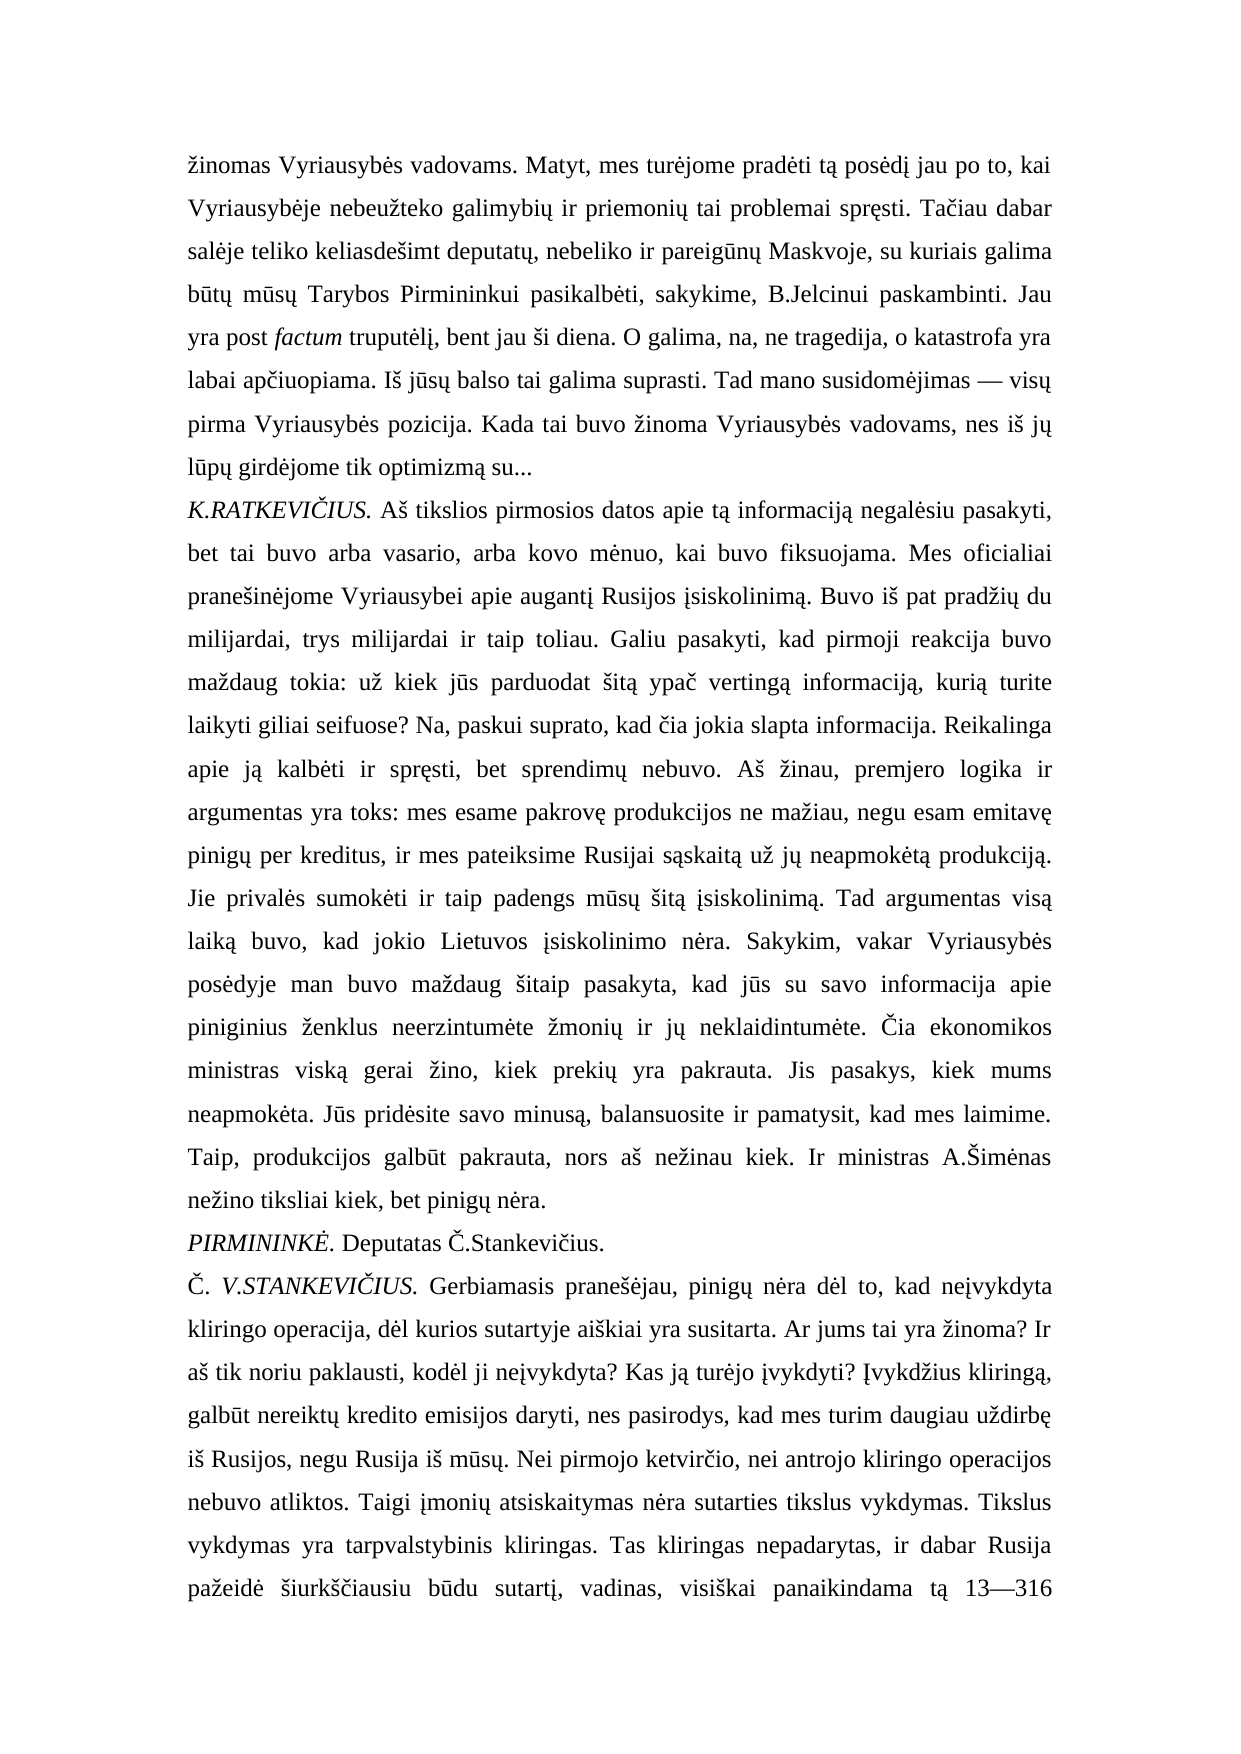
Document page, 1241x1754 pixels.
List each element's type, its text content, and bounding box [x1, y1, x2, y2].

text Č. V.STANKEVIČIUS. Gerbiamasis pranešėjau, pinigų nėra dėl to, kad neįvykdyta kliringo operacija, dėl kurios sutartyje aiškiai yra susitarta. Ar jums tai yra žinoma? Ir aš tik noriu paklausti, kodėl ji neįvykdyta? Kas ją turėjo įvykdyti? Įvykdžius kliringą, galbūt nereiktų kredito emisijos daryti, nes pasirodys, kad mes turim daugiau uždirbę iš Rusijos, negu Rusija iš mūsų. Nei pirmojo ketvirčio, nei antrojo kliringo operacijos nebuvo atliktos. Taigi įmonių atsiskaitymas nėra sutarties tikslus vykdymas. Tikslus vykdymas yra tarpvalstybinis kliringas. Tas kliringas nepadarytas, ir dabar Rusija pažeidė šiurkščiausiu būdu sutartį, vadinas, visiškai panaikindama tą 13—316 [187, 1271, 1053, 1602]
text PIRMININKĖ. Deputatas Č.Stankevičius. [187, 1228, 1053, 1257]
text žinomas Vyriausybės vadovams. Matyt, mes turėjome pradėti tą posėdį jau po to, kai Vyriausybėje nebeužteko galimybių ir priemonių tai problemai spręsti. Tačiau dabar salėje teliko keliasdešimt deputatų, nebeliko ir pareigūnų Maskvoje, su kuriais galima būtų mūsų Tarybos Pirmininkui pasikalbėti, sakykime, B.Jelcinui paskambinti. Jau yra post factum truputėlį, bent jau ši diena. O galima, na, ne tragedija, o katastrofa yra labai apčiuopiama. Iš jūsų balso tai galima suprasti. Tad mano susidomėjimas — visų pirma Vyriausybės pozicija. Kada tai buvo žinoma Vyriausybės vadovams, nes iš jų lūpų girdėjome tik optimizmą su... [187, 150, 1053, 481]
text K.RATKEVIČIUS. Aš tikslios pirmosios datos apie tą informaciją negalėsiu pasakyti, bet tai buvo arba vasario, arba kovo mėnuo, kai buvo fiksuojama. Mes oficialiai pranešinėjome Vyriausybei apie augantį Rusijos įsiskolinimą. Buvo iš pat pradžių du milijardai, trys milijardai ir taip toliau. Galiu pasakyti, kad pirmoji reakcija buvo maždaug tokia: už kiek jūs parduodat šitą ypač vertingą informaciją, kurią turite laikyti giliai seifuose? Na, paskui suprato, kad čia jokia slapta informacija. Reikalinga apie ją kalbėti ir spręsti, bet sprendimų nebuvo. Aš žinau, premjero logika ir argumentas yra toks: mes esame pakrovę produkcijos ne mažiau, negu esam emitavę pinigų per kreditus, ir mes pateiksime Rusijai sąskaitą už jų neapmokėtą produkciją. Jie privalės sumokėti ir taip padengs mūsų šitą įsiskolinimą. Tad argumentas visą laiką buvo, kad jokio Lietuvos įsiskolinimo nėra. Sakykim, vakar Vyriausybės posėdyje man buvo maždaug šitaip pasakyta, kad jūs su savo informacija apie piniginius ženklus neerzintumėte žmonių ir jų neklaidintumėte. Čia ekonomikos ministras viską gerai žino, kiek prekių yra pakrauta. Jis pasakys, kiek mums neapmokėta. Jūs pridėsite savo minusą, balansuosite ir pamatysit, kad mes laimime. Taip, produkcijos galbūt pakrauta, nors aš nežinau kiek. Ir ministras A.Šimėnas nežino tiksliai kiek, bet pinigų nėra. [187, 495, 1053, 1214]
